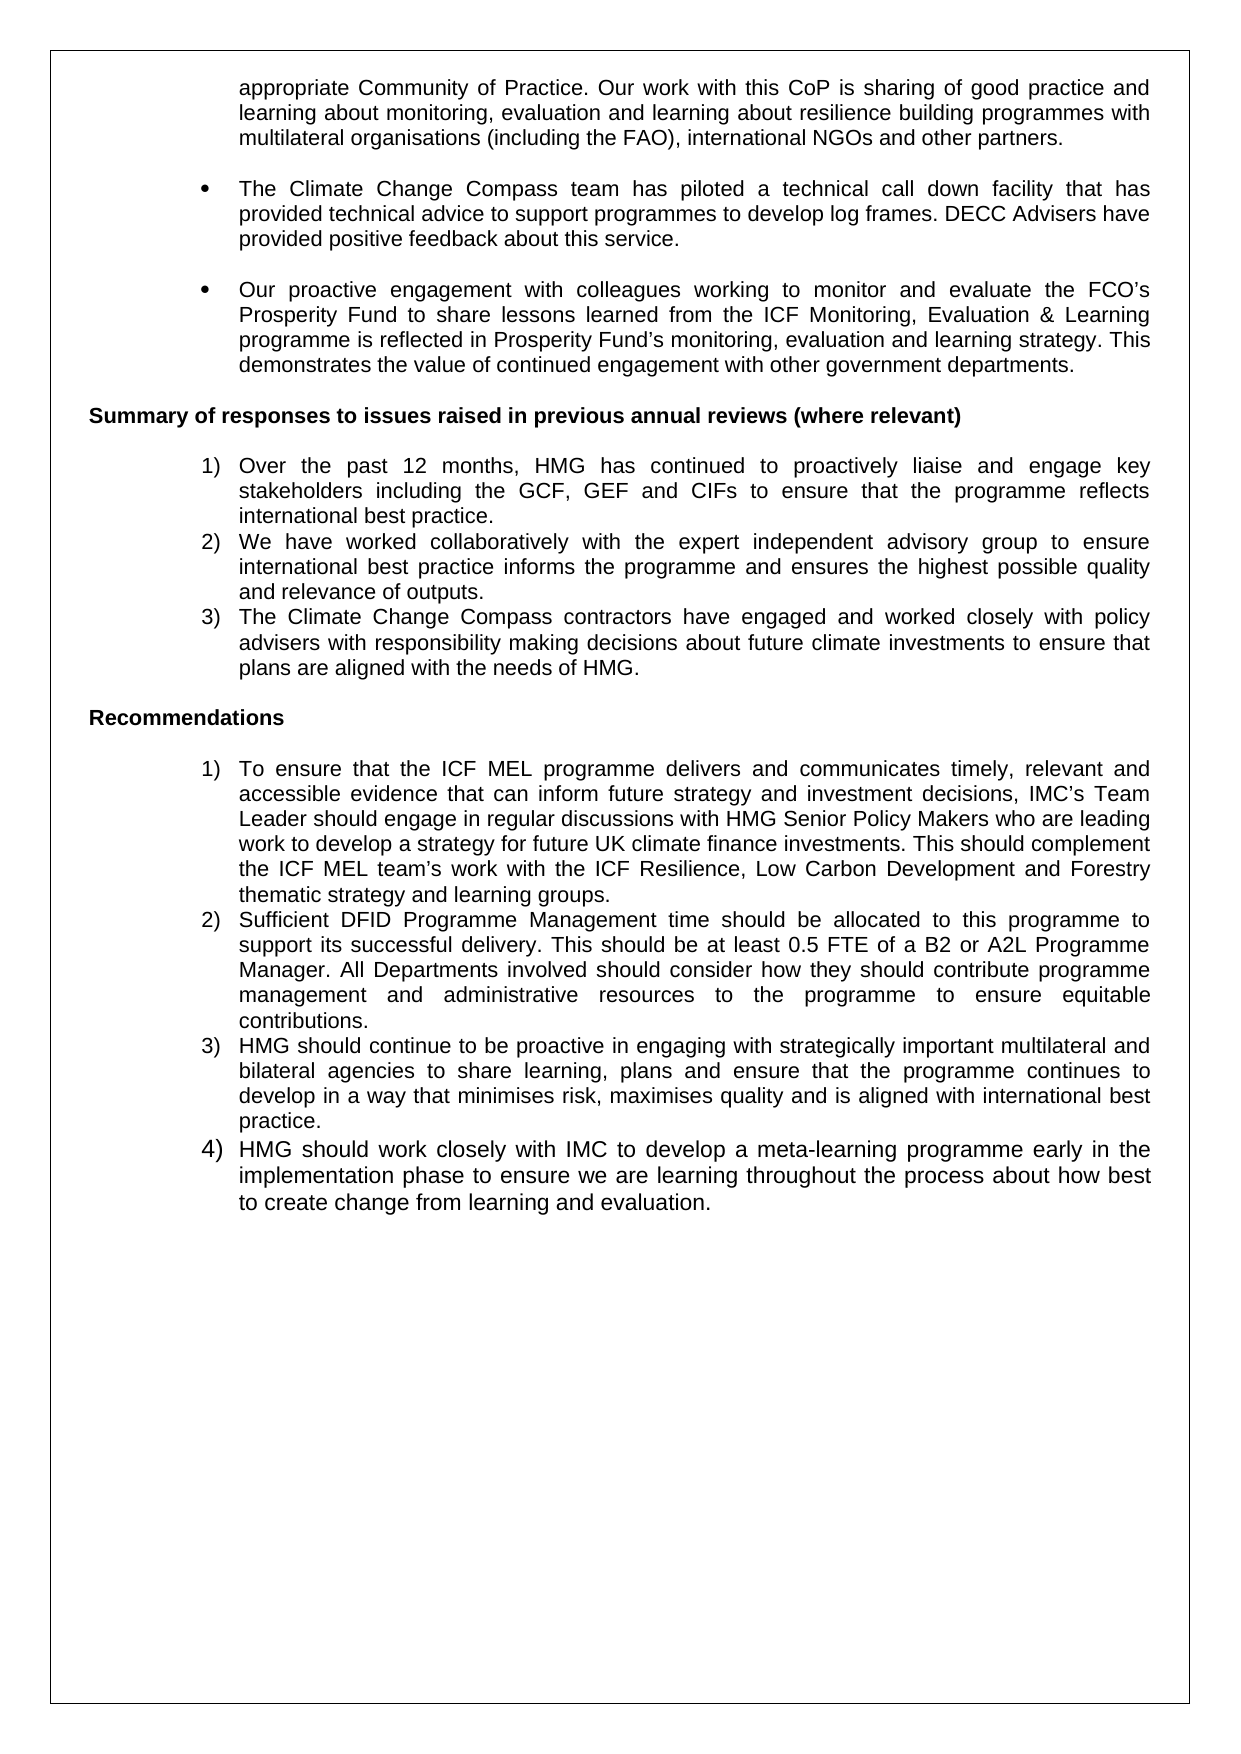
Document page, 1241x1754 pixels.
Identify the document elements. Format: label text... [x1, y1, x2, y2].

list We have worked collaboratively with the expert independent advisory group to ensure international best practice informs the programme and ensures the highest possible quality and relevance of outputs. [201, 529, 1152, 604]
list Sufficient DFID Programme Management time should be allocated to this programme to support its successful delivery. This should be at least 0.5 FTE of a B2 or A2L Programme Manager. All Departments involved should consider how they should contribute programme management and administrative resources to the programme to ensure equitable contributions. [201, 907, 1152, 1033]
list Our proactive engagement with colleagues working to monitor and evaluate the FCO’s Prosperity Fund to share lessons learned from the ICF Monitoring, Evaluation & Learning programme is reflected in Prosperity Fund’s monitoring, evaluation and learning strategy. This demonstrates the value of continued engagement with other government departments. [201, 277, 1152, 377]
list HMG should continue to be proactive in engaging with strategically important multilateral and bilateral agencies to share learning, plans and ensure that the programme continues to develop in a way that minimises risk, maximises quality and is aligned with international best practice. [201, 1033, 1152, 1134]
text Recommendations [89, 705, 1152, 730]
text Summary of responses to issues raised in previous annual reviews (where relevant) [89, 403, 1152, 428]
list To ensure that the ICF MEL programme delivers and communicates timely, relevant and accessible evidence that can inform future strategy and investment decisions, IMC’s Team Leader should engage in regular discussions with HMG Senior Policy Makers who are leading work to develop a strategy for future UK climate finance investments. This should complement the ICF MEL team’s work with the ICF Resilience, Low Carbon Development and Forestry thematic strategy and learning groups. [201, 756, 1152, 907]
list appropriate Community of Practice. Our work with this CoP is sharing of good practice and learning about monitoring, evaluation and learning about resilience building programmes with multilateral organisations (including the FAO), international NGOs and other partners. [201, 75, 1152, 151]
list The Climate Change Compass contractors have engaged and worked closely with policy advisers with responsibility making decisions about future climate investments to ensure that plans are aligned with the needs of HMG. [201, 604, 1152, 680]
list The Climate Change Compass team has piloted a technical call down facility that has provided technical advice to support programmes to develop log frames. DECC Advisers have provided positive feedback about this service. [201, 176, 1152, 251]
list HMG should work closely with IMC to develop a meta-learning programme early in the implementation phase to ensure we are learning throughout the process about how best to create change from learning and evaluation. [201, 1134, 1152, 1215]
list Over the past 12 months, HMG has continued to proactively liaise and engage key stakeholders including the GCF, GEF and CIFs to ensure that the programme reflects international best practice. [201, 453, 1152, 529]
